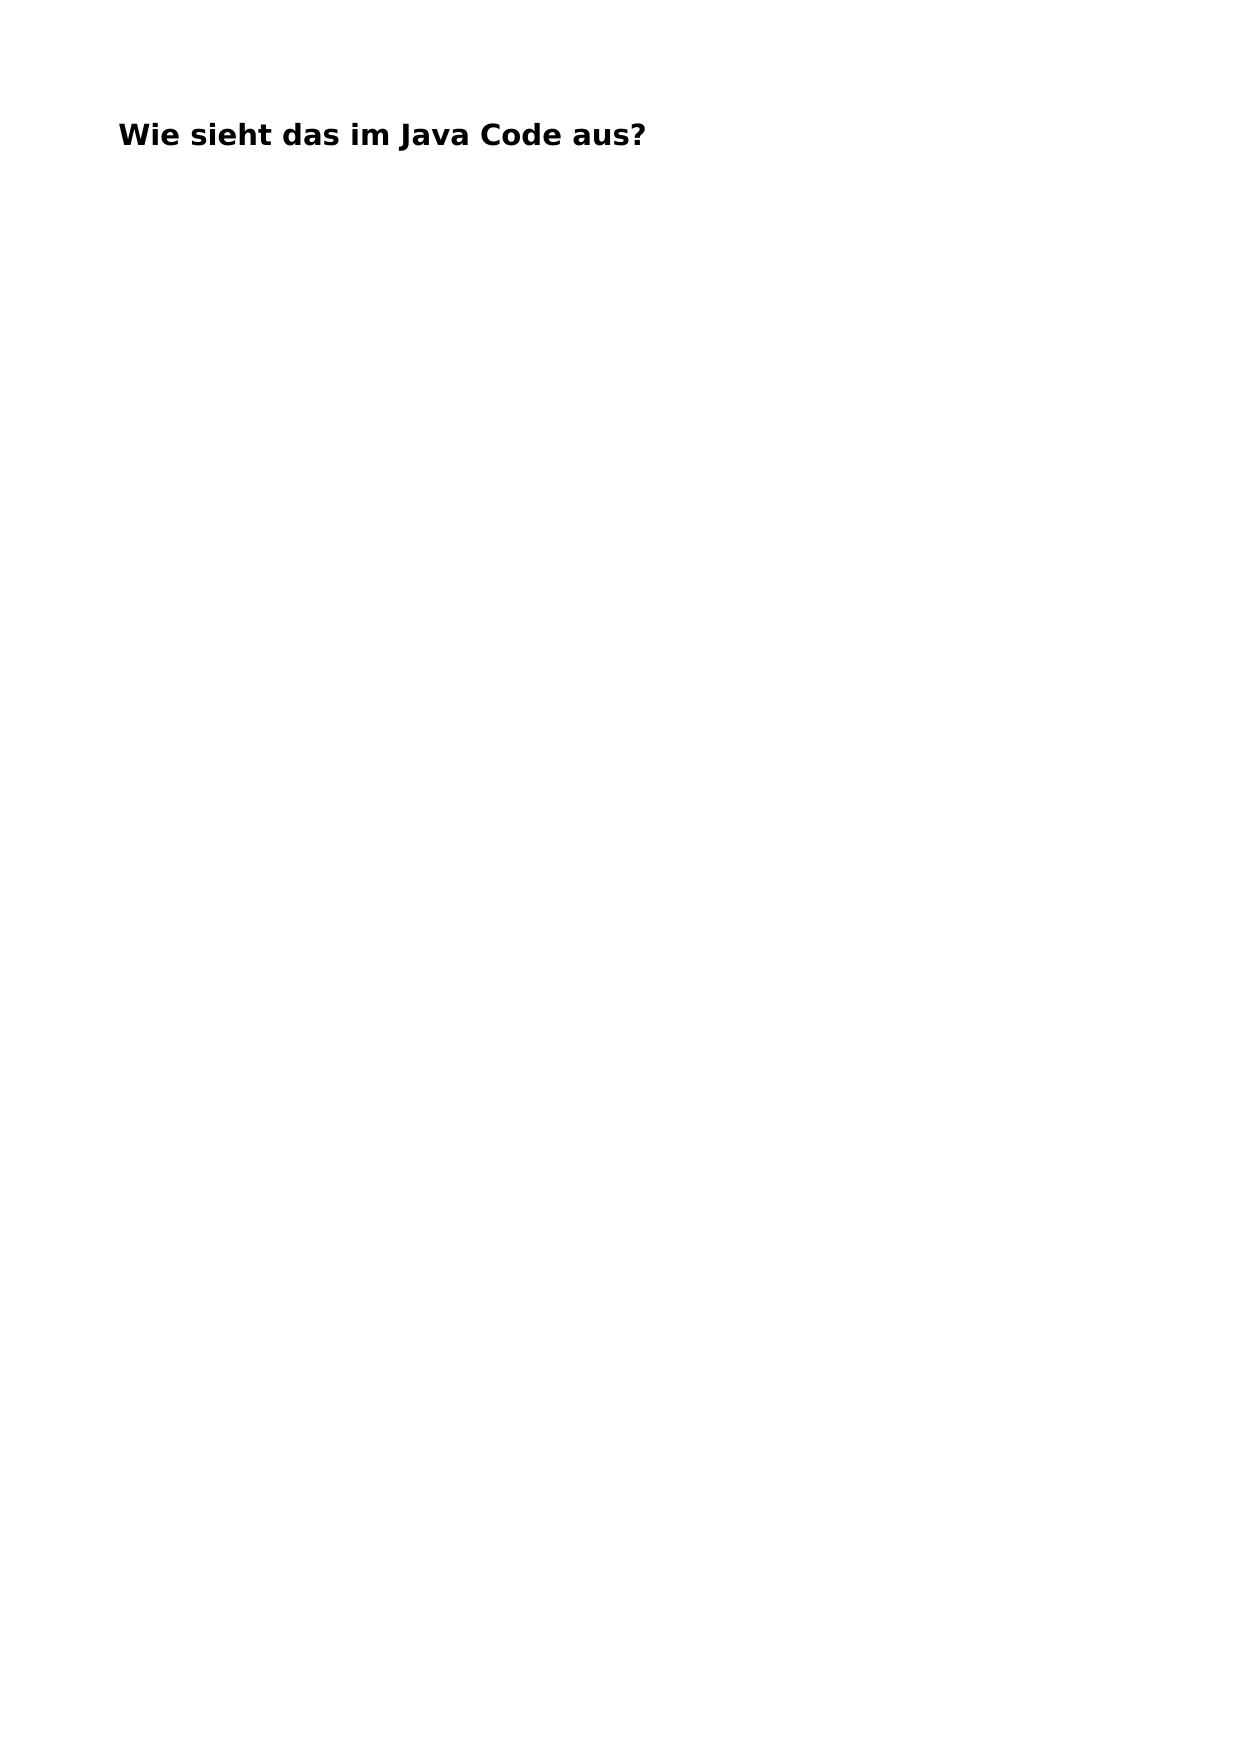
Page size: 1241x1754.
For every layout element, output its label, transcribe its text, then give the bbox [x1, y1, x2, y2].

subtitle Wie sieht das im Java Code aus? [118, 118, 1122, 152]
